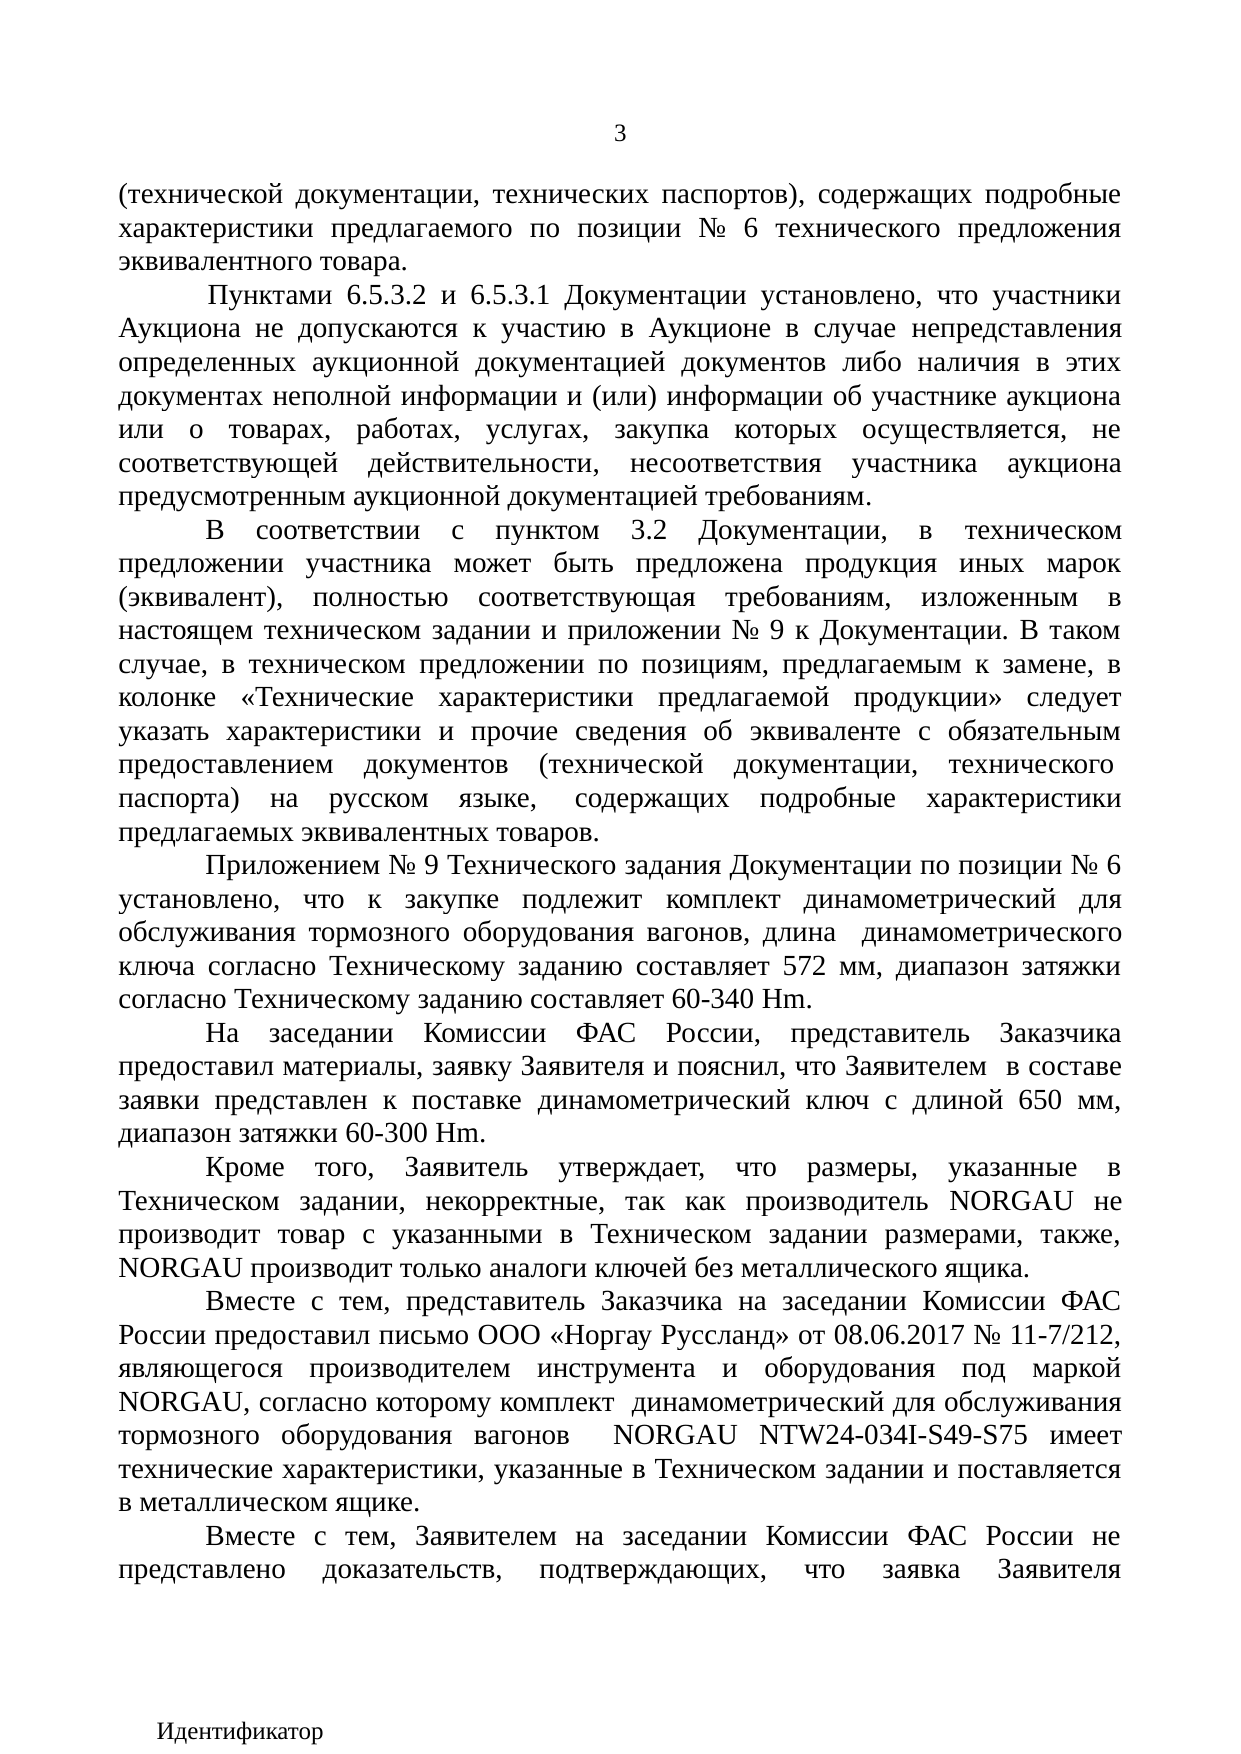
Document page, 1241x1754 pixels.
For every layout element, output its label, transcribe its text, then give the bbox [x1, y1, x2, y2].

text На заседании Комиссии ФАС России, представитель Заказчика предоставил материалы, заявку Заявителя и пояснил, что Заявителем в составе заявки представлен к поставке динамометрический ключ с длиной 650 мм, диапазон затяжки 60-300 Hm. [118, 1015, 1122, 1149]
text Пунктами 6.5.3.2 и 6.5.3.1 Документации установлено, что участники Аукциона не допускаются к участию в Аукционе в случае непредставления определенных аукционной документацией документов либо наличия в этих документах неполной информации и (или) информации об участнике аукциона или о товарах, работах, услугах, закупка которых осуществляется, не соответствующей действительности, несоответствия участника аукциона предусмотренным аукционной документацией требованиям. [118, 277, 1122, 512]
text Вместе с тем, представитель Заказчика на заседании Комиссии ФАС России предоставил письмо ООО «Норгау Руссланд» от 08.06.2017 № 11-7/212, являющегося производителем инструмента и оборудования под маркой NORGAU, согласно которому комплект динамометрический для обслуживания тормозного оборудования вагонов NORGAU NTW24-034I-S49-S75 имеет технические характеристики, указанные в Техническом задании и поставляется в металлическом ящике. [118, 1283, 1122, 1518]
text Вместе с тем, Заявителем на заседании Комиссии ФАС России не представлено доказательств, подтверждающих, что заявка Заявителя [118, 1518, 1122, 1585]
text (технической документации, технических паспортов), содержащих подробные характеристики предлагаемого по позиции № 6 технического предложения эквивалентного товара. [118, 176, 1122, 277]
text Кроме того, Заявитель утверждает, что размеры, указанные в Техническом задании, некорректные, так как производитель NORGAU не производит товар с указанными в Техническом задании размерами, также, NORGAU производит только аналоги ключей без металлического ящика. [118, 1149, 1122, 1283]
text В соответствии с пунктом 3.2 Документации, в техническом предложении участника может быть предложена продукция иных марок (эквивалент), полностью соответствующая требованиям, изложенным в настоящем техническом задании и приложении № 9 к Документации. В таком случае, в техническом предложении по позициям, предлагаемым к замене, в колонке «Технические характеристики предлагаемой продукции» следует указать характеристики и прочие сведения об эквиваленте с обязательным предоставлением документов (технической документации, технического паспорта) на русском языке, содержащих подробные характеристики предлагаемых эквивалентных товаров. [118, 512, 1122, 847]
text Приложением № 9 Технического задания Документации по позиции № 6 установлено, что к закупке подлежит комплект динамометрический для обслуживания тормозного оборудования вагонов, длина динамометрического ключа согласно Техническому заданию составляет 572 мм, диапазон затяжки согласно Техническому заданию составляет 60-340 Hm. [118, 847, 1122, 1015]
